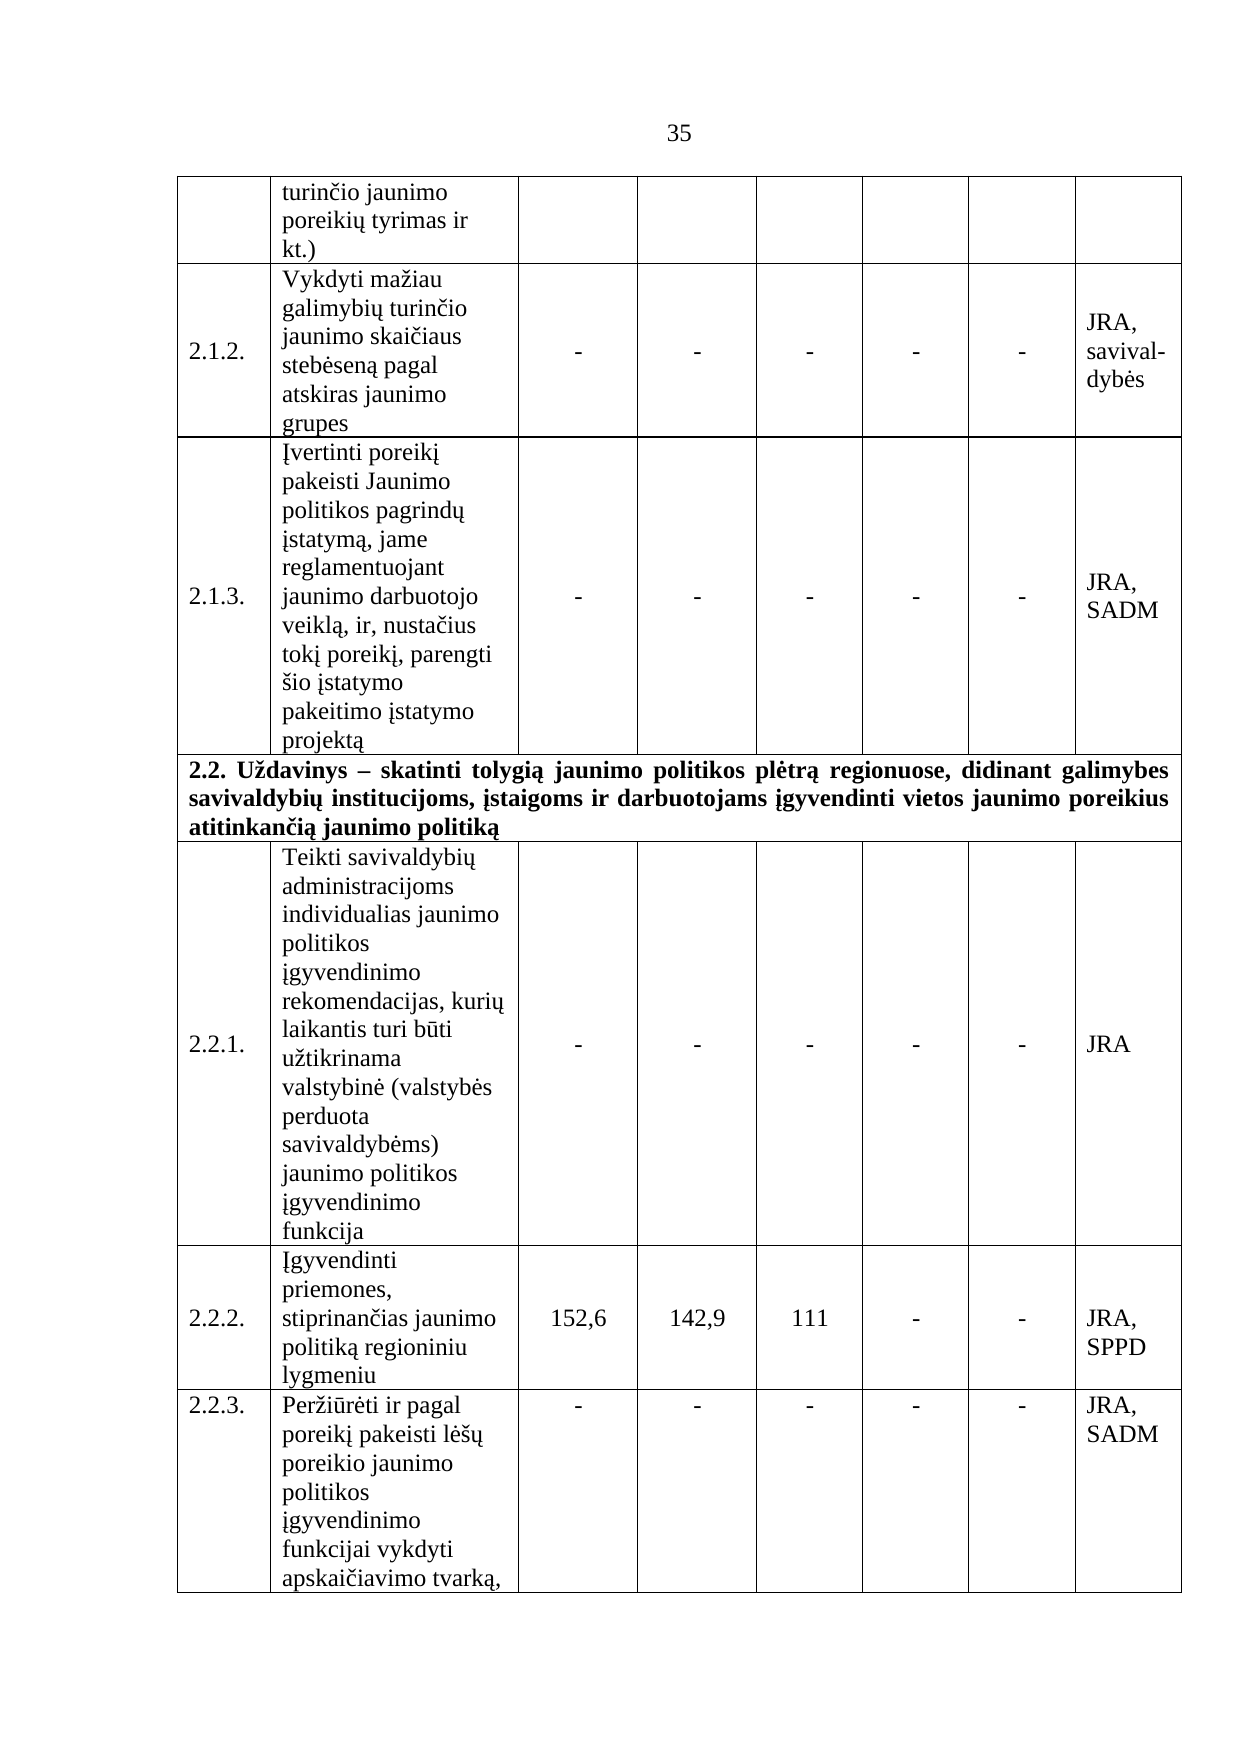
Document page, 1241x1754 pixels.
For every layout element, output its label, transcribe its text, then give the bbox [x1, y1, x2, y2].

table_cell JRA, savival-dybės [1076, 264, 1181, 436]
table_cell 2.2.2. [178, 1246, 270, 1389]
table_cell [638, 177, 756, 263]
table_cell - [757, 438, 862, 754]
table_cell [1076, 177, 1181, 263]
table_cell - [969, 177, 1075, 263]
table_cell - [519, 842, 637, 1244]
table_cell Peržiūrėti ir pagal poreikį pakeisti lėšų poreikio jaunimo politikos įgyvendinimo funkcijai vykdyti apskaičiavimo tvarką, [271, 1390, 518, 1592]
table_cell - [863, 1390, 968, 1592]
table_cell - [519, 264, 637, 436]
table_cell [757, 177, 862, 263]
table_cell - [863, 438, 968, 754]
table_cell 2.1.3. [178, 438, 270, 754]
table_cell JRA, SPPD [1076, 1246, 1181, 1389]
table_cell - [969, 438, 1075, 754]
table_cell - [757, 264, 862, 436]
table_cell - [519, 1390, 637, 1592]
table_cell - [969, 264, 1075, 436]
table_cell - [638, 264, 756, 436]
table_cell [519, 177, 637, 263]
table_cell - [519, 438, 637, 754]
table_cell 2.2. Uždavinys – skatinti tolygią jaunimo politikos plėtrą regionuose, didinant galimybes savivaldybių institucijoms, įstaigoms ir darbuotojams įgyvendinti vietos jaunimo poreikius atitinkančią jaunimo politiką [178, 755, 1181, 841]
table_cell 2.1.2. [178, 264, 270, 436]
table_cell - [863, 177, 968, 263]
table_cell 152,6 [519, 1246, 637, 1389]
table_cell JRA [1076, 842, 1181, 1244]
table_cell - [863, 842, 968, 1244]
table_cell 2.2.1. [178, 842, 270, 1244]
table_cell [178, 177, 270, 263]
table_cell - [969, 842, 1075, 1244]
table_cell Teikti savivaldybių administracijoms individualias jaunimo politikos įgyvendinimo rekomendacijas, kurių laikantis turi būti užtikrinama valstybinė (valstybės perduota savivaldybėms) jaunimo politikos įgyvendinimo funkcija [271, 842, 518, 1244]
table_cell Įvertinti poreikį pakeisti Jaunimo politikos pagrindų įstatymą, jame reglamentuojant jaunimo darbuotojo veiklą, ir, nustačius tokį poreikį, parengti šio įstatymo pakeitimo įstatymo projektą [271, 438, 518, 754]
table_cell - [638, 842, 756, 1244]
table_cell - [757, 842, 862, 1244]
table_cell - [863, 1246, 968, 1389]
table_cell - [863, 264, 968, 436]
table_cell 2.2.3. [178, 1390, 270, 1592]
table_cell 142,9 [638, 1246, 756, 1389]
table_cell - [638, 1390, 756, 1592]
table_cell - [757, 1390, 862, 1592]
table_cell Vykdyti mažiau galimybių turinčio jaunimo skaičiaus stebėseną pagal atskiras jaunimo grupes [271, 264, 518, 436]
table_cell Įgyvendinti priemones, stiprinančias jaunimo politiką regioniniu lygmeniu [271, 1246, 518, 1389]
table_cell turinčio jaunimo poreikių tyrimas ir kt.) [271, 177, 518, 263]
table_cell JRA, SADM [1076, 438, 1181, 754]
table_cell - [638, 438, 756, 754]
table_cell - [969, 1246, 1075, 1389]
table_cell - [969, 1390, 1075, 1592]
table_cell 111 [757, 1246, 862, 1389]
table_cell JRA, SADM [1076, 1390, 1181, 1592]
